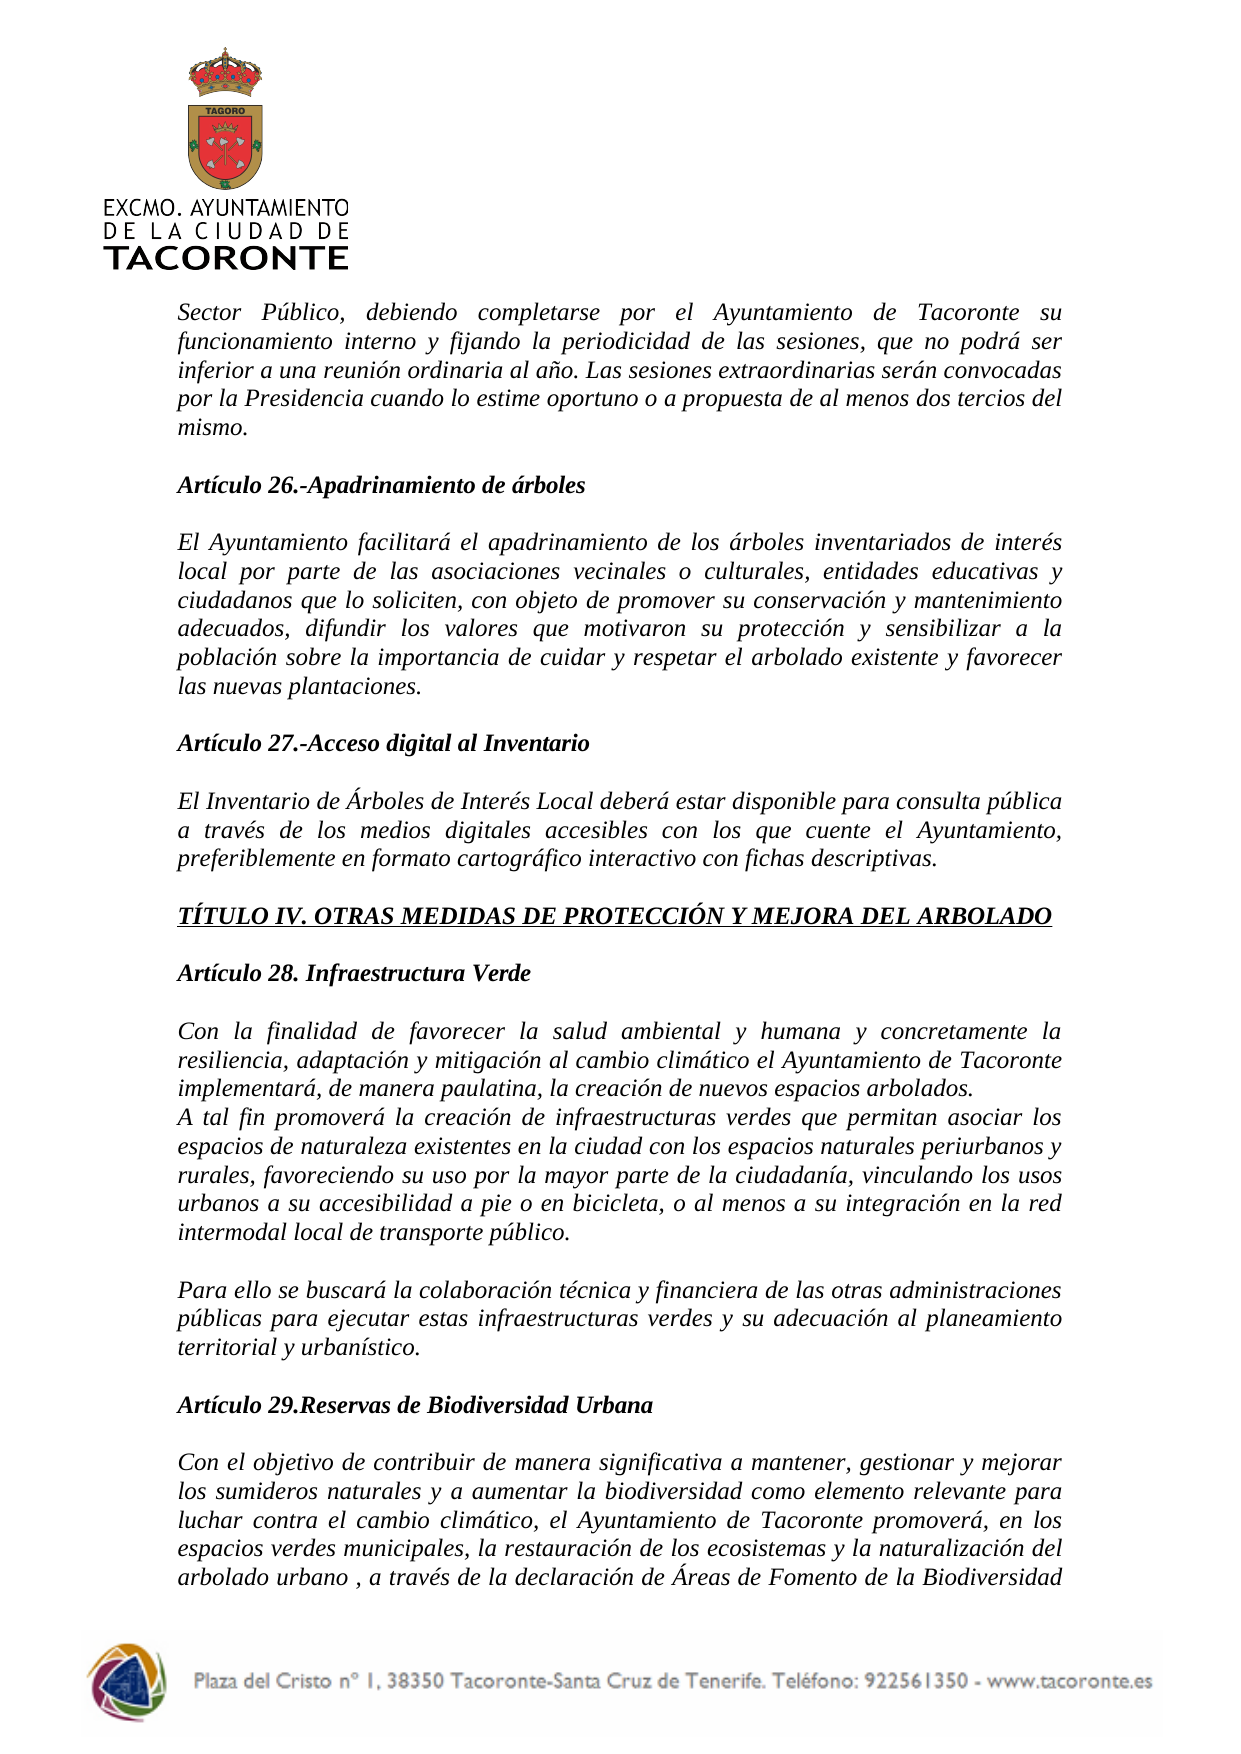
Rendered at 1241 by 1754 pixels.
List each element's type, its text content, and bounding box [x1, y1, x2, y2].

text Con el objetivo de contribuir de manera significativa a mantener, gestionar y mejorar los sumideros naturales y a aumentar la biodiversidad como elemento relevante para luchar contra el cambio climático, el Ayuntamiento de Tacoronte promoverá, en los espacios verdes municipales, la restauración de los ecosistemas y la naturalización del arbolado urbano , a través de la declaración de Áreas de Fomento de la Biodiversidad [177, 1447, 1063, 1591]
text Sector Público, debiendo completarse por el Ayuntamiento de Tacoronte su funcionamiento interno y fijando la periodicidad de las sesiones, que no podrá ser inferior a una reunión ordinaria al año. Las sesiones extraordinarias serán convocadas por la Presidencia cuando lo estime oportuno o a propuesta de al menos dos tercios del mismo. [177, 297, 1063, 441]
text El Inventario de Árboles de Interés Local deberá estar disponible para consulta pública a través de los medios digitales accesibles con los que cuente el Ayuntamiento, preferiblemente en formato cartográfico interactivo con fichas descriptivas. [177, 786, 1063, 872]
picture [103, 47, 348, 270]
picture [80, 1630, 1163, 1737]
subtitle TÍTULO IV. OTRAS MEDIDAS DE PROTECCIÓN Y MEJORA DEL ARBOLADO [177, 901, 1063, 930]
text Con la finalidad de favorecer la salud ambiental y humana y concretamente la resiliencia, adaptación y mitigación al cambio climático el Ayuntamiento de Tacoronte implementará, de manera paulatina, la creación de nuevos espacios arbolados. [177, 1016, 1063, 1102]
subtitle Artículo 29.Reservas de Biodiversidad Urbana [177, 1390, 1063, 1418]
text El Ayuntamiento facilitará el apadrinamiento de los árboles inventariados de interés local por parte de las asociaciones vecinales o culturales, entidades educativas y ciudadanos que lo soliciten, con objeto de promover su conservación y mantenimiento adecuados, difundir los valores que motivaron su protección y sensibilizar a la población sobre la importancia de cuidar y respetar el arbolado existente y favorecer las nuevas plantaciones. [177, 527, 1063, 700]
subtitle Artículo 27.-Acceso digital al Inventario [177, 728, 1063, 757]
subtitle Artículo 28. Infraestructura Verde [177, 958, 1063, 987]
text A tal fin promoverá la creación de infraestructuras verdes que permitan asociar los espacios de naturaleza existentes en la ciudad con los espacios naturales periurbanos y rurales, favoreciendo su uso por la mayor parte de la ciudadanía, vinculando los usos urbanos a su accesibilidad a pie o en bicicleta, o al menos a su integración en la red intermodal local de transporte público. [177, 1102, 1063, 1246]
text Para ello se buscará la colaboración técnica y financiera de las otras administraciones públicas para ejecutar estas infraestructuras verdes y su adecuación al planeamiento territorial y urbanístico. [177, 1275, 1063, 1361]
subtitle Artículo 26.-Apadrinamiento de árboles [177, 470, 1063, 498]
